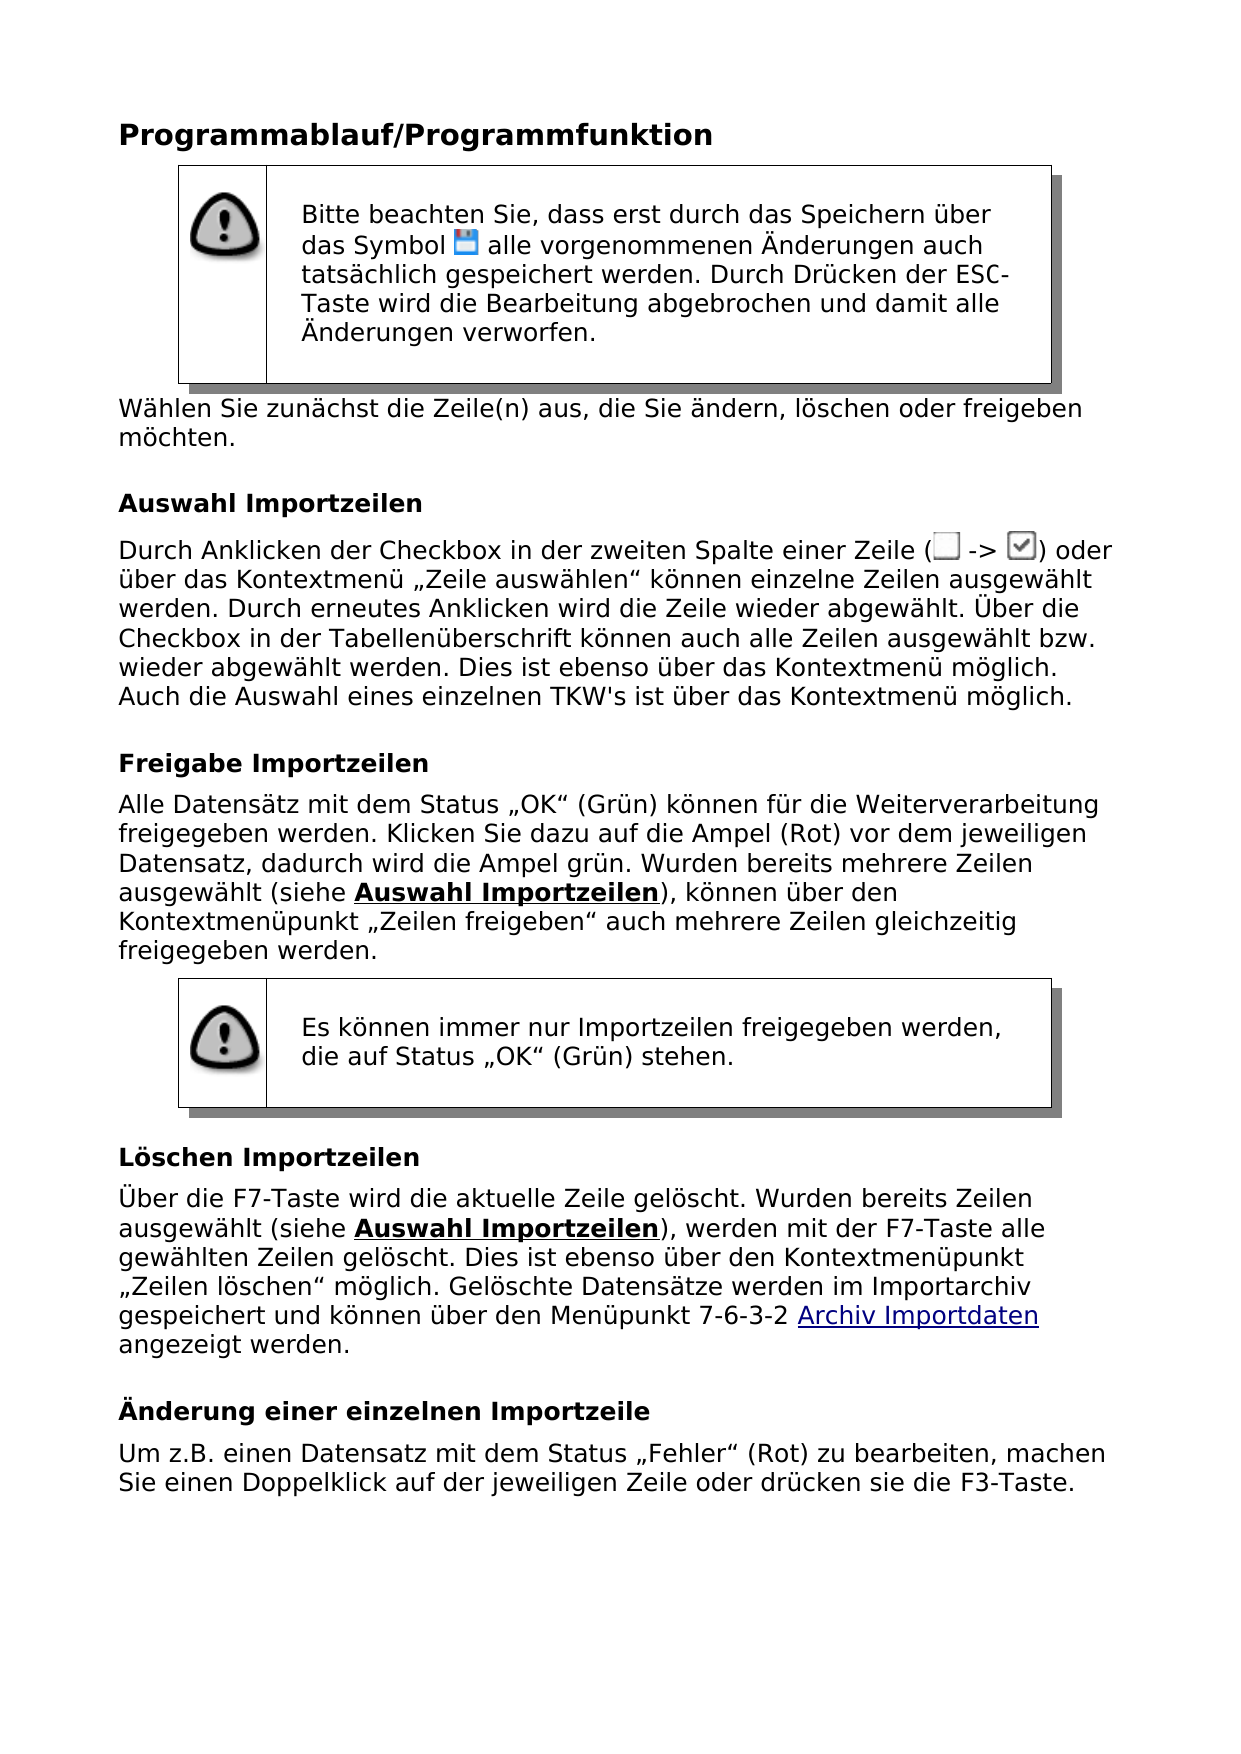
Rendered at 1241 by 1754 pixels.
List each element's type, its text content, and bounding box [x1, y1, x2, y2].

picture [1006, 531, 1038, 560]
subtitle Auswahl Importzeilen [118, 490, 1122, 519]
text Um z.B. einen Datensatz mit dem Status „Fehler“ (Rot) zu bearbeiten, machen Sie einen Doppelklick auf der jeweiligen Zeile oder drücken sie die F3-Taste. [118, 1439, 1122, 1497]
table_header Bitte beachten Sie, dass erst durch das Speichern über das Symbol alle vorgenommenen Änderungen auch tatsächlich gespeichert werden. Durch Drücken der ESC-Taste wird die Bearbeitung abgebrochen und damit alle Änderungen verworfen. [267, 166, 1051, 383]
subtitle Programmablauf/Programmfunktion [118, 118, 1122, 152]
text Wählen Sie zunächst die Zeile(n) aus, die Sie ändern, löschen oder freigeben möchten. [118, 394, 1122, 452]
subtitle Änderung einer einzelnen Importzeile [118, 1397, 1122, 1426]
subtitle Löschen Importzeilen [118, 1143, 1122, 1172]
picture [933, 532, 961, 560]
picture [190, 1001, 266, 1077]
text Durch Anklicken der Checkbox in der zweiten Spalte einer Zeile ( -> ) oder über das Kontextmenü „Zeile auswählen“ können einzelne Zeilen ausgewählt werden. Durch erneutes Anklicken wird die Zeile wieder abgewählt. Über die Checkbox in der Tabellenüberschrift können auch alle Zeilen ausgewählt bzw. wieder abgewählt werden. Dies ist ebenso über das Kontextmenü möglich. Auch die Auswahl eines einzelnen TKW's ist über das Kontextmenü möglich. [118, 531, 1122, 711]
subtitle Freigabe Importzeilen [118, 749, 1122, 778]
table_header [179, 979, 266, 1107]
picture [454, 229, 480, 255]
table_header Es können immer nur Importzeilen freigegeben werden, die auf Status „OK“ (Grün) stehen. [267, 979, 1051, 1107]
text Über die F7-Taste wird die aktuelle Zeile gelöscht. Wurden bereits Zeilen ausgewählt (siehe Auswahl Importzeilen), werden mit der F7-Taste alle gewählten Zeilen gelöscht. Dies ist ebenso über den Kontextmenüpunkt „Zeilen löschen“ möglich. Gelöschte Datensätze werden im Importarchiv gespeichert und können über den Menüpunkt 7-6-3-2 Archiv Importdaten angezeigt werden. [118, 1184, 1122, 1359]
table_header [179, 166, 266, 383]
text Alle Datensätz mit dem Status „OK“ (Grün) können für die Weiterverarbeitung freigegeben werden. Klicken Sie dazu auf die Ampel (Rot) vor dem jeweiligen Datensatz, dadurch wird die Ampel grün. Wurden bereits mehrere Zeilen ausgewählt (siehe Auswahl Importzeilen), können über den Kontextmenüpunkt „Zeilen freigeben“ auch mehrere Zeilen gleichzeitig freigegeben werden. [118, 790, 1122, 965]
picture [190, 188, 266, 264]
